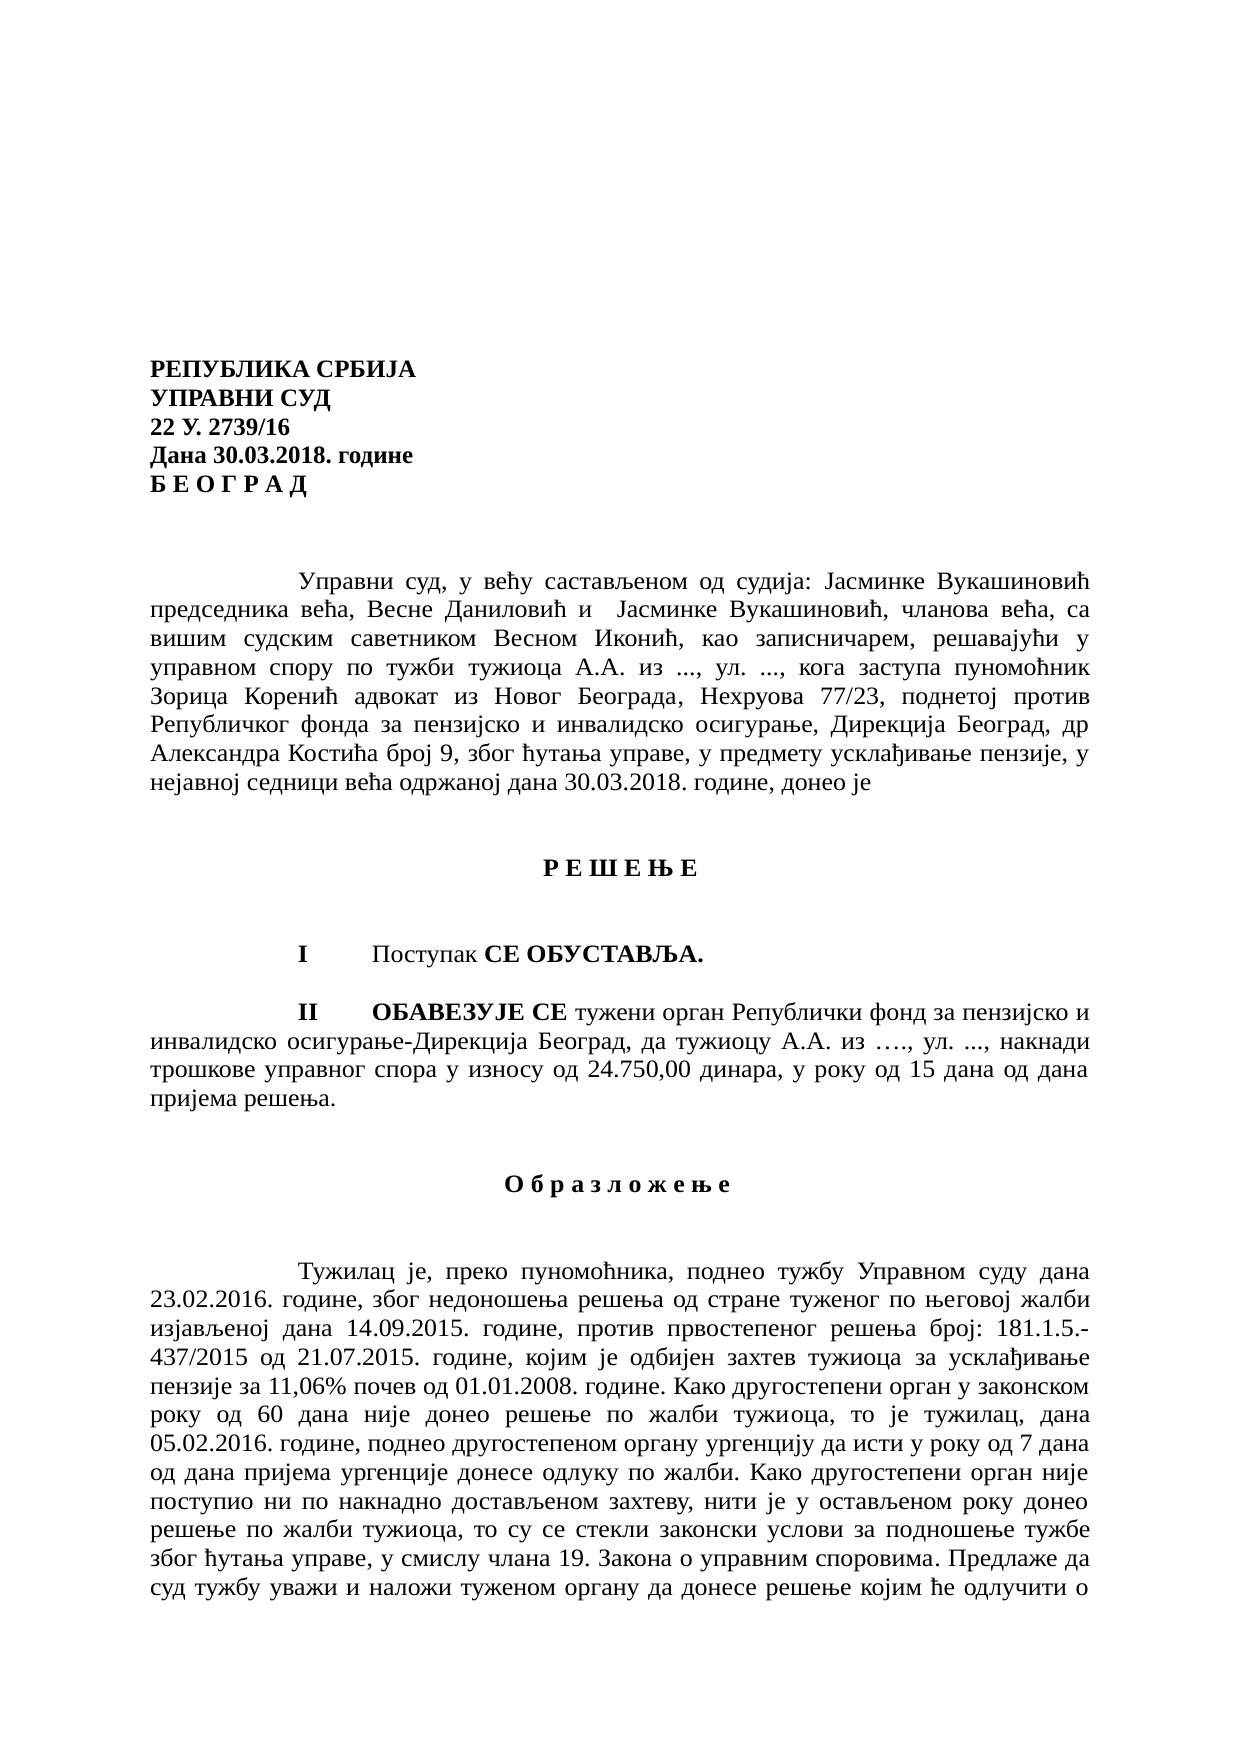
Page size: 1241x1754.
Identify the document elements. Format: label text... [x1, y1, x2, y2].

text Тужилац је, преко пуномоћника, поднео тужбу Управном суду дана 23.02.2016. године, због недоношења решења од стране туженог по његовој жалби изјављеној дана 14.09.2015. године, против првостепеног решења број: 181.1.5.-437/2015 од 21.07.2015. године, којим је одбијен захтев тужиоца за усклађивање пензије за 11,06% почев од 01.01.2008. године. Како другостепени орган у законском року од 60 дана није донео решење по жалби тужиоца, то је тужилац, дана 05.02.2016. године, поднео другостепеном органу ургенцију да исти у року од 7 дана од дана пријема ургенције донесе одлуку по жалби. Како другостепени орган није поступио ни по накнадно достављеном захтеву, нити је у остављеном року донео решење по жалби тужиоца, то су се стекли законски услови за подношење тужбе због ћутања управе, у смислу члана 19. Закона о управним споровима. Предлаже да суд тужбу уважи и наложи туженом органу да донесе решење којим ће одлучити о [150, 1256, 1090, 1601]
text О б р а з л о ж е њ е [150, 1169, 1090, 1198]
text 22 У. 2739/16 [150, 412, 1090, 440]
text РЕПУБЛИКА СРБИЈА [150, 148, 1090, 383]
text УПРАВНИ СУД [150, 383, 1090, 412]
text II OБАВЕЗУЈЕ СЕ тужени орган Републички фонд за пензијско и инвалидско осигурање-Дирекција Београд, да тужиоцу А.А. из …., ул. ..., накнади трошкове управног спора у износу од 24.750,00 динара, у року од 15 дана од дана пријема решења. [150, 997, 1090, 1112]
text Дана 30.03.2018. године [150, 440, 1090, 469]
text Р Е Ш Е Њ Е [150, 853, 1090, 882]
text Управни суд, у већу састављеном од судија: Јасминке Вукашиновић председника већа, Весне Даниловић и Јасминке Вукашиновић, чланова већа, са вишим судским саветником Весном Иконић, као записничарем, решавајући у управном спору по тужби тужиоца A.A. из ..., ул. ..., кога заступа пуномоћник Зорица Коренић адвокат из Новог Београда, Нехруова 77/23, поднетој против Републичког фонда за пензијско и инвалидско осигурање, Дирекција Београд, др Александра Костића број 9, због ћутања управе, у предмету усклађивање пензије, у нејавној седници већа одржаној дана 30.03.2018. године, донео је [150, 566, 1090, 796]
text Б Е О Г Р А Д [150, 469, 1090, 498]
text I Поступак СЕ ОБУСТАВЉА. [150, 939, 1090, 968]
